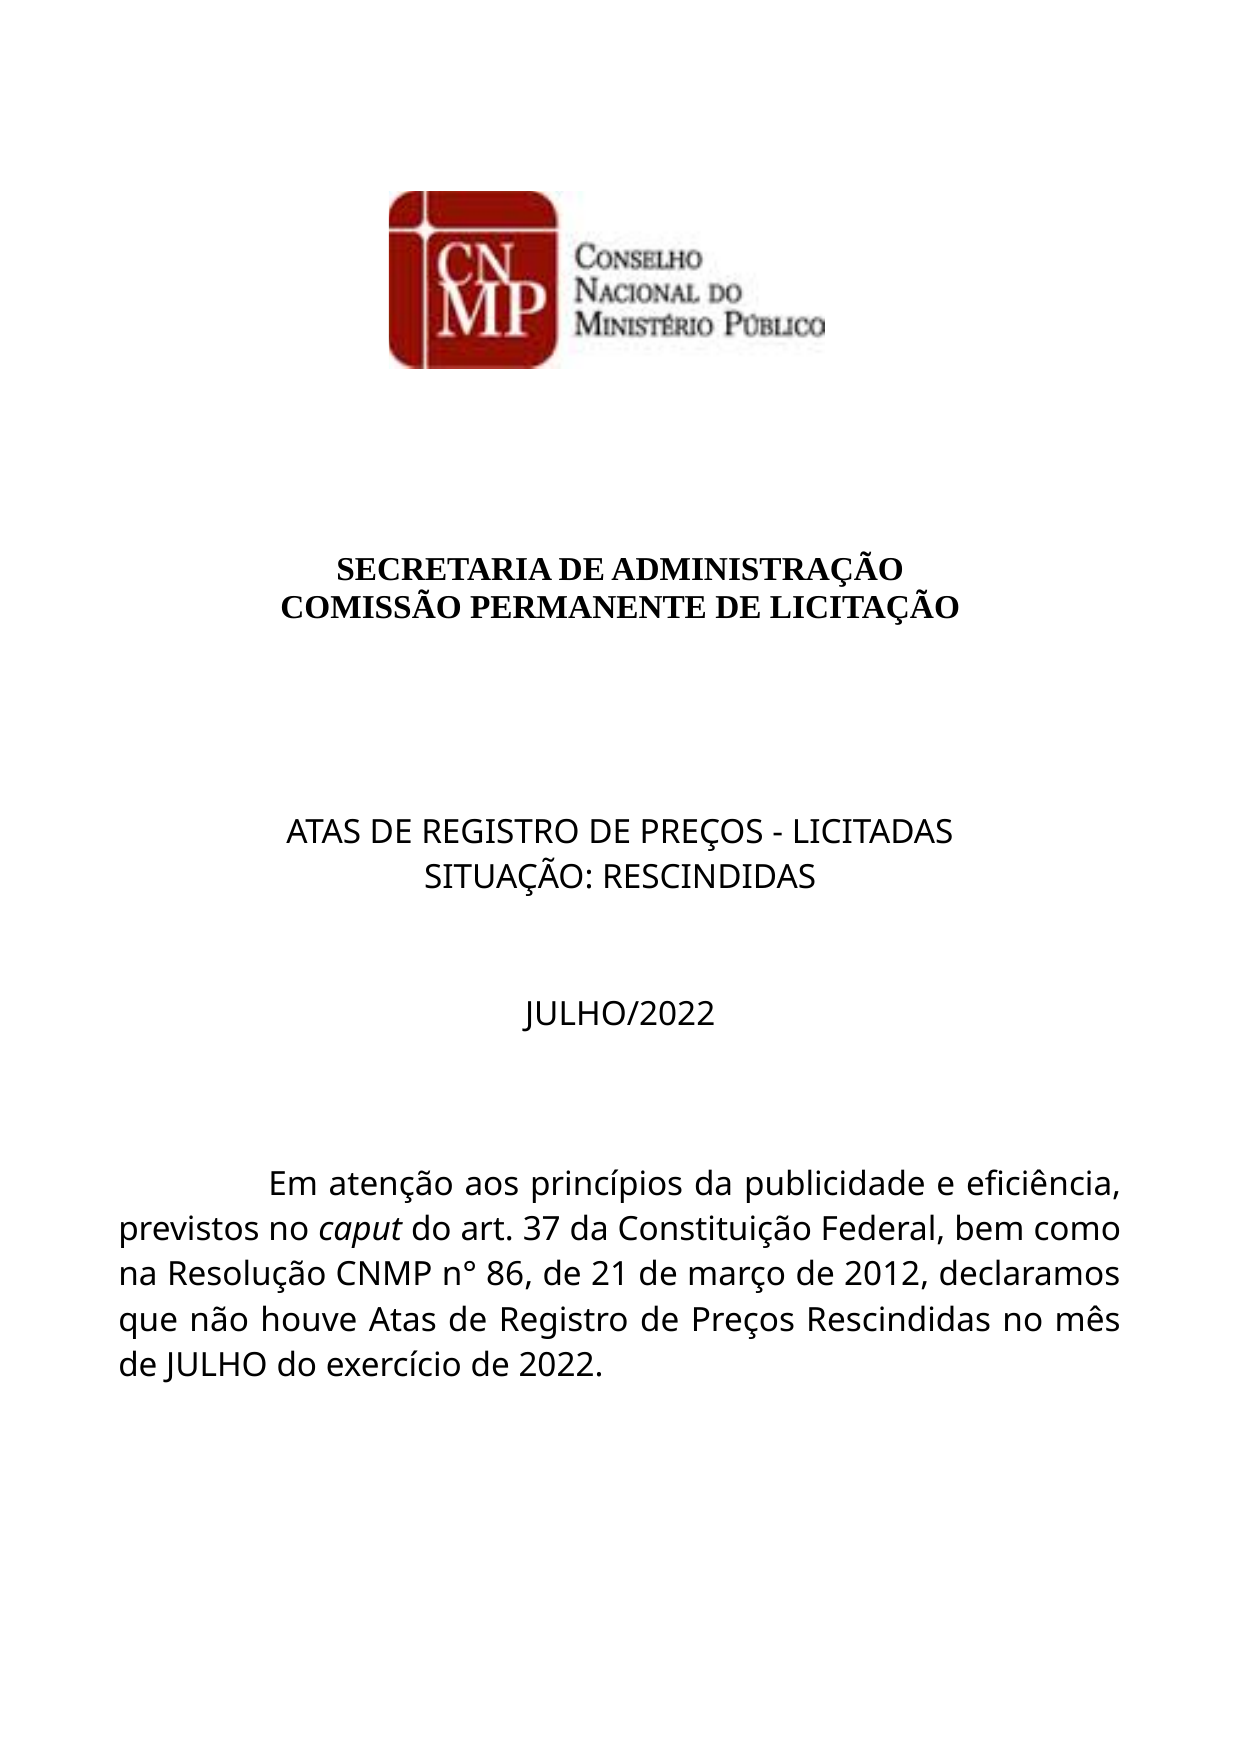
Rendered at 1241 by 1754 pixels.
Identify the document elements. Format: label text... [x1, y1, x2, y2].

text Em atenção aos princípios da publicidade e eficiência, previstos no caput do art. 37 da Constituição Federal, bem como na Resolução CNMP n° 86, de 21 de março de 2012, declaramos que não houve Atas de Registro de Preços Rescindidas no mês de JULHO do exercício de 2022. [118, 1159, 1122, 1386]
text JULHO/2022 [118, 989, 1122, 1035]
text SECRETARIA DE ADMINISTRAÇÃO [118, 549, 1122, 588]
text ATAS DE REGISTRO DE PREÇOS - LICITADAS [118, 808, 1122, 853]
text SITUAÇÃO: RESCINDIDAS [118, 853, 1122, 898]
text COMISSÃO PERMANENTE DE LICITAÇÃO [118, 588, 1122, 626]
